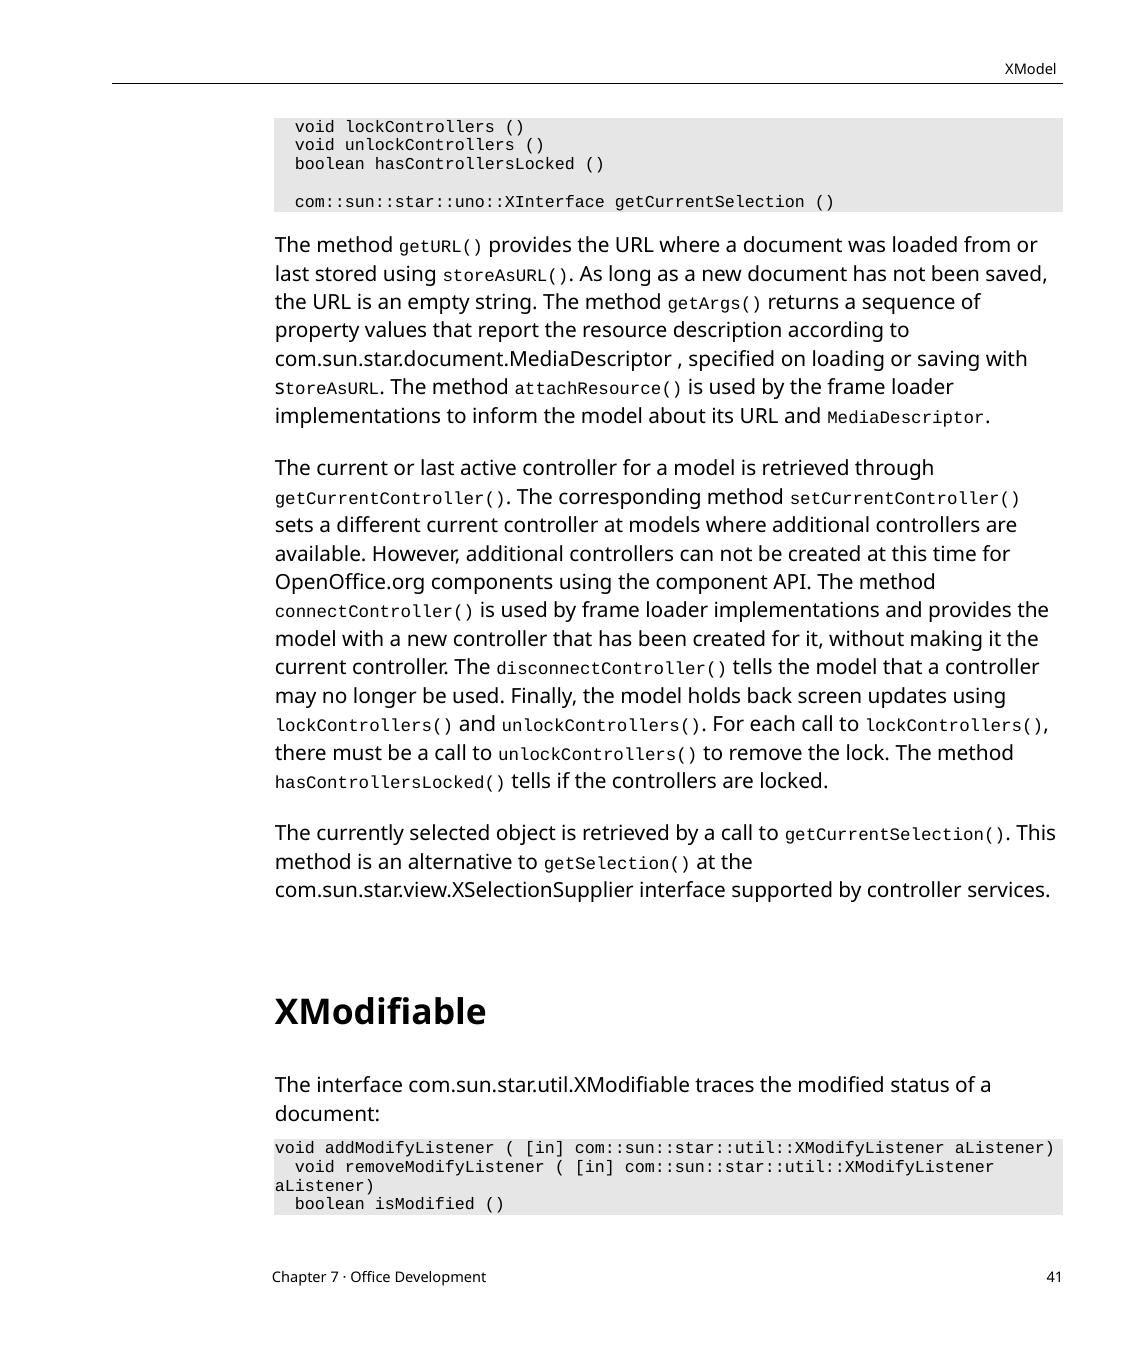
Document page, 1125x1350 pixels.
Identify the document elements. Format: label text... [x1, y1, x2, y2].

text The interface com.sun.star.util.XModifiable traces the modified status of a document: [274, 1071, 1063, 1127]
text The currently selected object is retrieved by a call to getCurrentSelection(). This method is an alternative to getSelection() at the com.sun.star.view.XSelectionSupplier interface supported by controller services. [274, 818, 1063, 904]
text The method getURL() provides the URL where a document was loaded from or last stored using storeAsURL(). As long as a new document has not been saved, the URL is an empty string. The method getArgs() returns a sequence of property values that report the resource description according to com.sun.star.document.MediaDescriptor , specified on loading or saving with storeAsURL. The method attachResource() is used by the frame loader implementations to inform the model about its URL and MediaDescriptor. [274, 230, 1063, 429]
text void lockControllers () void unlockControllers () boolean hasControllersLocked () com::sun::star::uno::XInterface getCurrentSelection () [274, 118, 1063, 212]
text The current or last active controller for a model is retrieved through getCurrentController(). The corresponding method setCurrentController() sets a different current controller at models where additional controllers are available. However, additional controllers can not be created at this time for OpenOffice.org components using the component API. The method connectController() is used by frame loader implementations and provides the model with a new controller that has been created for it, without making it the current controller. The disconnectController() tells the model that a controller may no longer be used. Finally, the model holds back screen updates using lockControllers() and unlockControllers(). For each call to lockControllers(), there must be a call to unlockControllers() to remove the lock. The method hasControllersLocked() tells if the controllers are locked. [274, 453, 1063, 794]
subtitle XModifiable [274, 987, 1063, 1035]
text void addModifyListener ( [in] com::sun::star::util::XModifyListener aListener) void removeModifyListener ( [in] com::sun::star::util::XModifyListener aListener) boolean isModified () [274, 1139, 1063, 1215]
